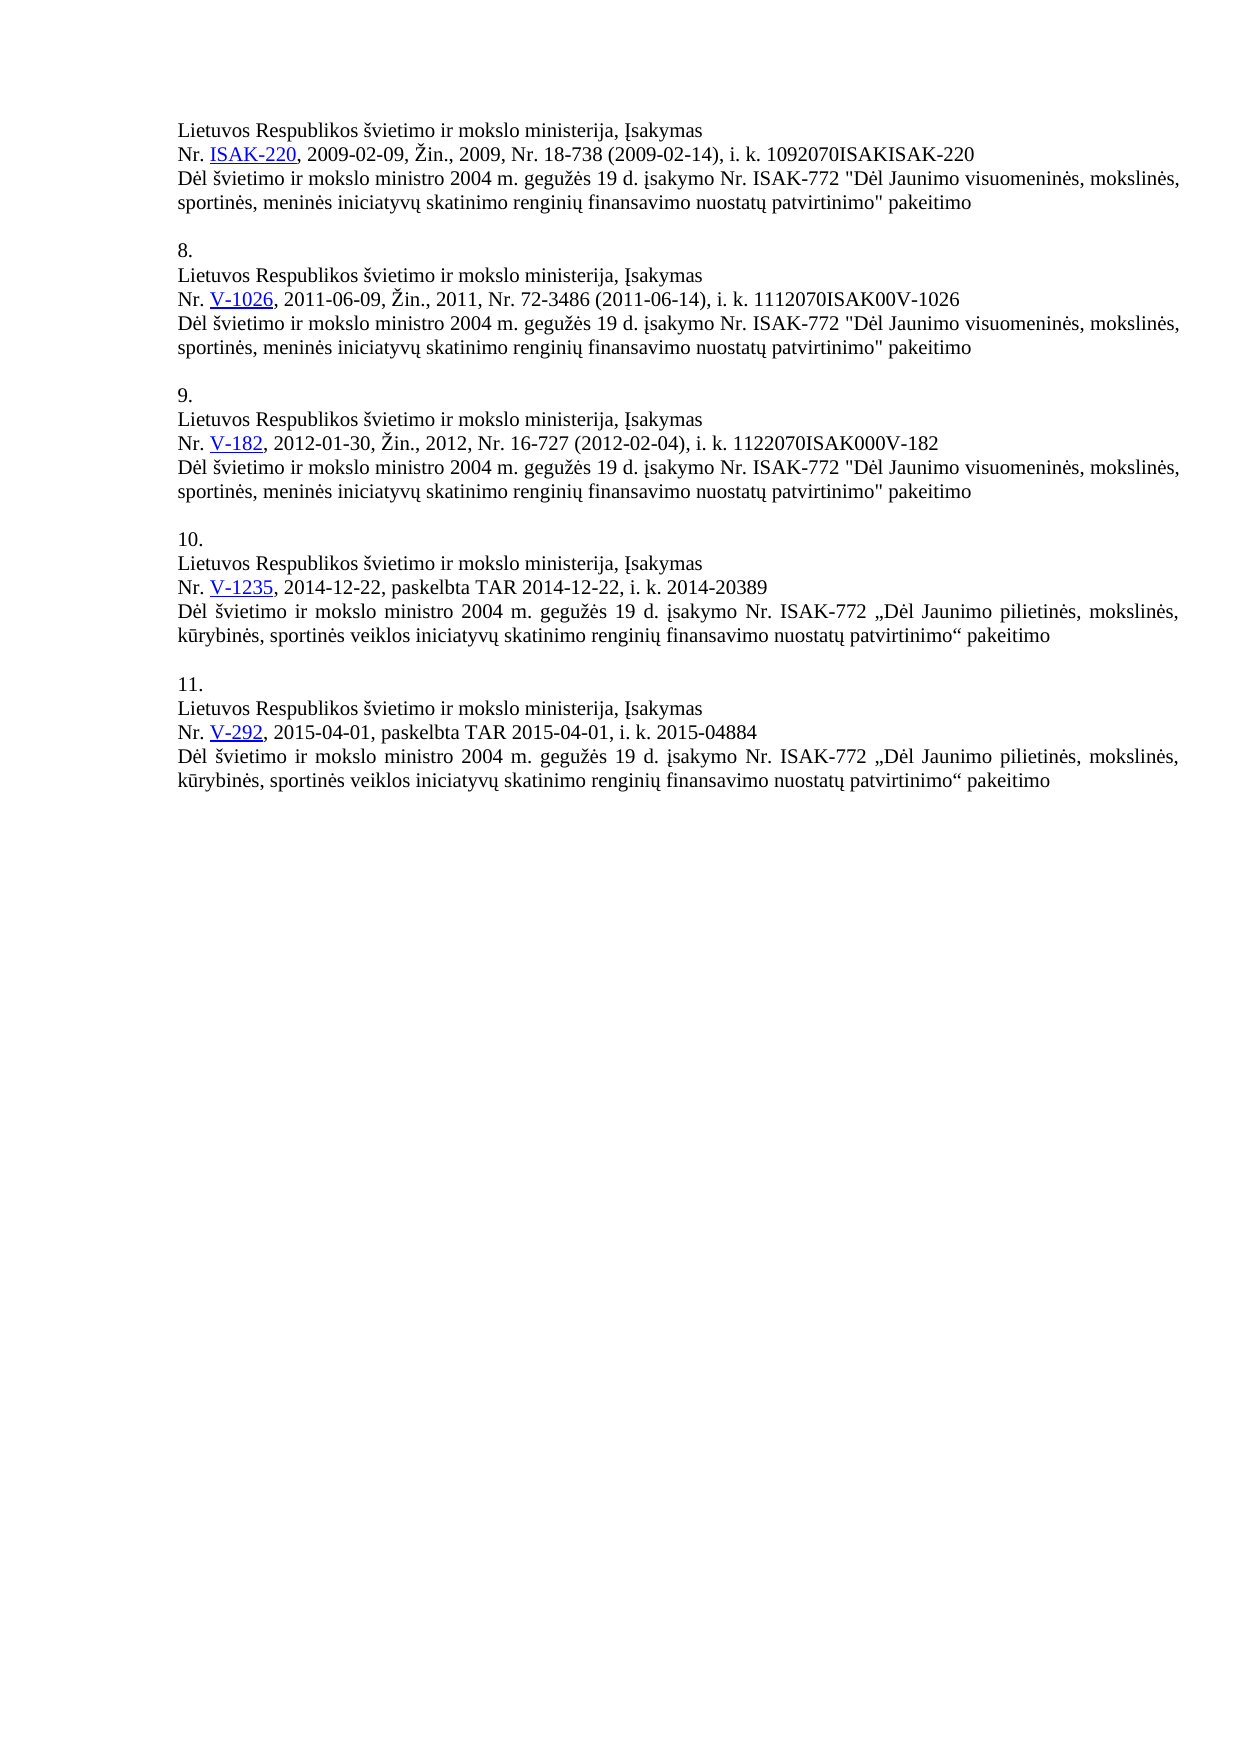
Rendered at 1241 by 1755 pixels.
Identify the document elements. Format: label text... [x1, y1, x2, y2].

text 8. [177, 238, 1181, 262]
text Nr. V-182, 2012-01-30, Žin., 2012, Nr. 16-727 (2012-02-04), i. k. 1122070ISAK000V-182 [177, 431, 1181, 455]
text Lietuvos Respublikos švietimo ir mokslo ministerija, Įsakymas [177, 551, 1181, 575]
text Dėl švietimo ir mokslo ministro 2004 m. gegužės 19 d. įsakymo Nr. ISAK-772 „Dėl Jaunimo pilietinės, mokslinės, kūrybinės, sportinės veiklos iniciatyvų skatinimo renginių finansavimo nuostatų patvirtinimo“ pakeitimo [177, 744, 1181, 792]
text Nr. V-1026, 2011-06-09, Žin., 2011, Nr. 72-3486 (2011-06-14), i. k. 1112070ISAK00V-1026 [177, 287, 1181, 311]
text Lietuvos Respublikos švietimo ir mokslo ministerija, Įsakymas [177, 696, 1181, 720]
text Dėl švietimo ir mokslo ministro 2004 m. gegužės 19 d. įsakymo Nr. ISAK-772 "Dėl Jaunimo visuomeninės, mokslinės, sportinės, meninės iniciatyvų skatinimo renginių finansavimo nuostatų patvirtinimo" pakeitimo [177, 311, 1181, 359]
text Dėl švietimo ir mokslo ministro 2004 m. gegužės 19 d. įsakymo Nr. ISAK-772 "Dėl Jaunimo visuomeninės, mokslinės, sportinės, meninės iniciatyvų skatinimo renginių finansavimo nuostatų patvirtinimo" pakeitimo [177, 455, 1181, 503]
text Lietuvos Respublikos švietimo ir mokslo ministerija, Įsakymas [177, 407, 1181, 431]
text 11. [177, 672, 1181, 696]
text Lietuvos Respublikos švietimo ir mokslo ministerija, Įsakymas [177, 118, 1181, 142]
text Nr. V-1235, 2014-12-22, paskelbta TAR 2014-12-22, i. k. 2014-20389 [177, 575, 1181, 599]
text Nr. ISAK-220, 2009-02-09, Žin., 2009, Nr. 18-738 (2009-02-14), i. k. 1092070ISAKISAK-220 [177, 142, 1181, 166]
text 10. [177, 527, 1181, 551]
text Dėl švietimo ir mokslo ministro 2004 m. gegužės 19 d. įsakymo Nr. ISAK-772 "Dėl Jaunimo visuomeninės, mokslinės, sportinės, meninės iniciatyvų skatinimo renginių finansavimo nuostatų patvirtinimo" pakeitimo [177, 166, 1181, 214]
text 9. [177, 383, 1181, 407]
text Lietuvos Respublikos švietimo ir mokslo ministerija, Įsakymas [177, 262, 1181, 287]
text Dėl švietimo ir mokslo ministro 2004 m. gegužės 19 d. įsakymo Nr. ISAK-772 „Dėl Jaunimo pilietinės, mokslinės, kūrybinės, sportinės veiklos iniciatyvų skatinimo renginių finansavimo nuostatų patvirtinimo“ pakeitimo [177, 599, 1181, 647]
text Nr. V-292, 2015-04-01, paskelbta TAR 2015-04-01, i. k. 2015-04884 [177, 720, 1181, 744]
